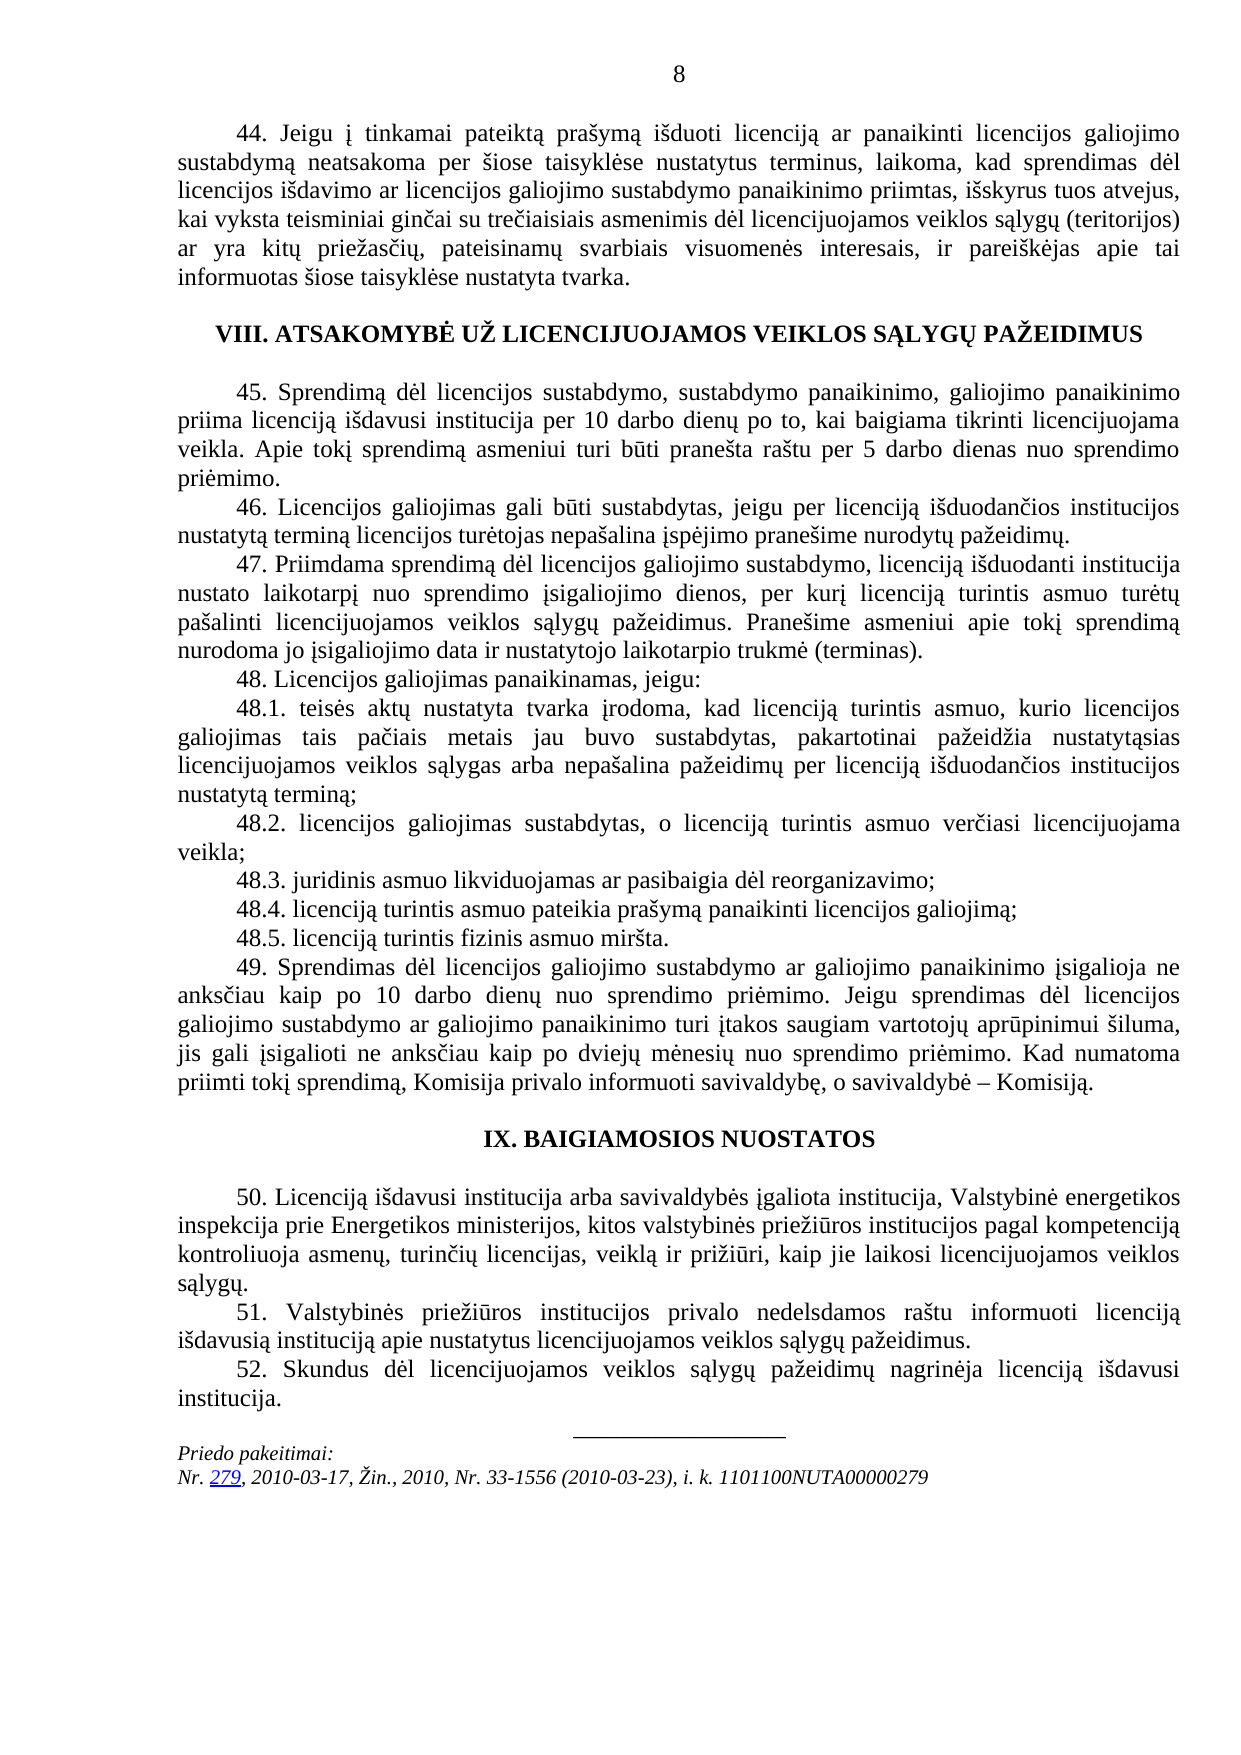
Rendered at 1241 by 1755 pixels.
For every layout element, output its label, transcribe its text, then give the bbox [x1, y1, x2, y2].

text 48.3. juridinis asmuo likviduojamas ar pasibaigia dėl reorganizavimo; [177, 866, 1181, 894]
text Nr. 279, 2010-03-17, Žin., 2010, Nr. 33-1556 (2010-03-23), i. k. 1101100NUTA00000279 [177, 1465, 1181, 1489]
text 48.2. licencijos galiojimas sustabdytas, o licenciją turintis asmuo verčiasi licencijuojama veikla; [177, 808, 1181, 866]
text _________________ [177, 1412, 1181, 1441]
text VIII. ATSAKOMYBĖ už LicencijUoJAMOs VEIKLOS sąlygų pažeidimus [177, 319, 1181, 348]
text 47. Priimdama sprendimą dėl licencijos galiojimo sustabdymo, licenciją išduodanti institucija nustato laikotarpį nuo sprendimo įsigaliojimo dienos, per kurį licenciją turintis asmuo turėtų pašalinti licencijuojamos veiklos sąlygų pažeidimus. Pranešime asmeniui apie tokį sprendimą nurodoma jo įsigaliojimo data ir nustatytojo laikotarpio trukmė (terminas). [177, 549, 1181, 664]
text Priedo pakeitimai: [177, 1441, 1181, 1465]
subtitle iX. Baigiamosios nuostatos [177, 1124, 1181, 1153]
text 48.5. licenciją turintis fizinis asmuo miršta. [177, 923, 1181, 952]
text 51. Valstybinės priežiūros institucijos privalo nedelsdamos raštu informuoti licenciją išdavusią instituciją apie nustatytus licencijuojamos veiklos sąlygų pažeidimus. [177, 1297, 1181, 1354]
text 44. Jeigu į tinkamai pateiktą prašymą išduoti licenciją ar panaikinti licencijos galiojimo sustabdymą neatsakoma per šiose taisyklėse nustatytus terminus, laikoma, kad sprendimas dėl licencijos išdavimo ar licencijos galiojimo sustabdymo panaikinimo priimtas, išskyrus tuos atvejus, kai vyksta teisminiai ginčai su trečiaisiais asmenimis dėl licencijuojamos veiklos sąlygų (teritorijos) ar yra kitų priežasčių, pateisinamų svarbiais visuomenės interesais, ir pareiškėjas apie tai informuotas šiose taisyklėse nustatyta tvarka. [177, 118, 1181, 291]
text 48.1. teisės aktų nustatyta tvarka įrodoma, kad licenciją turintis asmuo, kurio licencijos galiojimas tais pačiais metais jau buvo sustabdytas, pakartotinai pažeidžia nustatytąsias licencijuojamos veiklos sąlygas arba nepašalina pažeidimų per licenciją išduodančios institucijos nustatytą terminą; [177, 693, 1181, 808]
text 46. Licencijos galiojimas gali būti sustabdytas, jeigu per licenciją išduodančios institucijos nustatytą terminą licencijos turėtojas nepašalina įspėjimo pranešime nurodytų pažeidimų. [177, 492, 1181, 549]
text 50. Licenciją išdavusi institucija arba savivaldybės įgaliota institucija, Valstybinė energetikos inspekcija prie Energetikos ministerijos, kitos valstybinės priežiūros institucijos pagal kompetenciją kontroliuoja asmenų, turinčių licencijas, veiklą ir prižiūri, kaip jie laikosi licencijuojamos veiklos sąlygų. [177, 1182, 1181, 1297]
text 49. Sprendimas dėl licencijos galiojimo sustabdymo ar galiojimo panaikinimo įsigalioja ne anksčiau kaip po 10 darbo dienų nuo sprendimo priėmimo. Jeigu sprendimas dėl licencijos galiojimo sustabdymo ar galiojimo panaikinimo turi įtakos saugiam vartotojų aprūpinimui šiluma, jis gali įsigalioti ne anksčiau kaip po dviejų mėnesių nuo sprendimo priėmimo. Kad numatoma priimti tokį sprendimą, Komisija privalo informuoti savivaldybę, o savivaldybė – Komisiją. [177, 952, 1181, 1096]
text 45. Sprendimą dėl licencijos sustabdymo, sustabdymo panaikinimo, galiojimo panaikinimo priima licenciją išdavusi institucija per 10 darbo dienų po to, kai baigiama tikrinti licencijuojama veikla. Apie tokį sprendimą asmeniui turi būti pranešta raštu per 5 darbo dienas nuo sprendimo priėmimo. [177, 377, 1181, 492]
text 48.4. licenciją turintis asmuo pateikia prašymą panaikinti licencijos galiojimą; [177, 894, 1181, 923]
text 48. Licencijos galiojimas panaikinamas, jeigu: [177, 664, 1181, 693]
text 52. Skundus dėl licencijuojamos veiklos sąlygų pažeidimų nagrinėja licenciją išdavusi institucija. [177, 1354, 1181, 1412]
